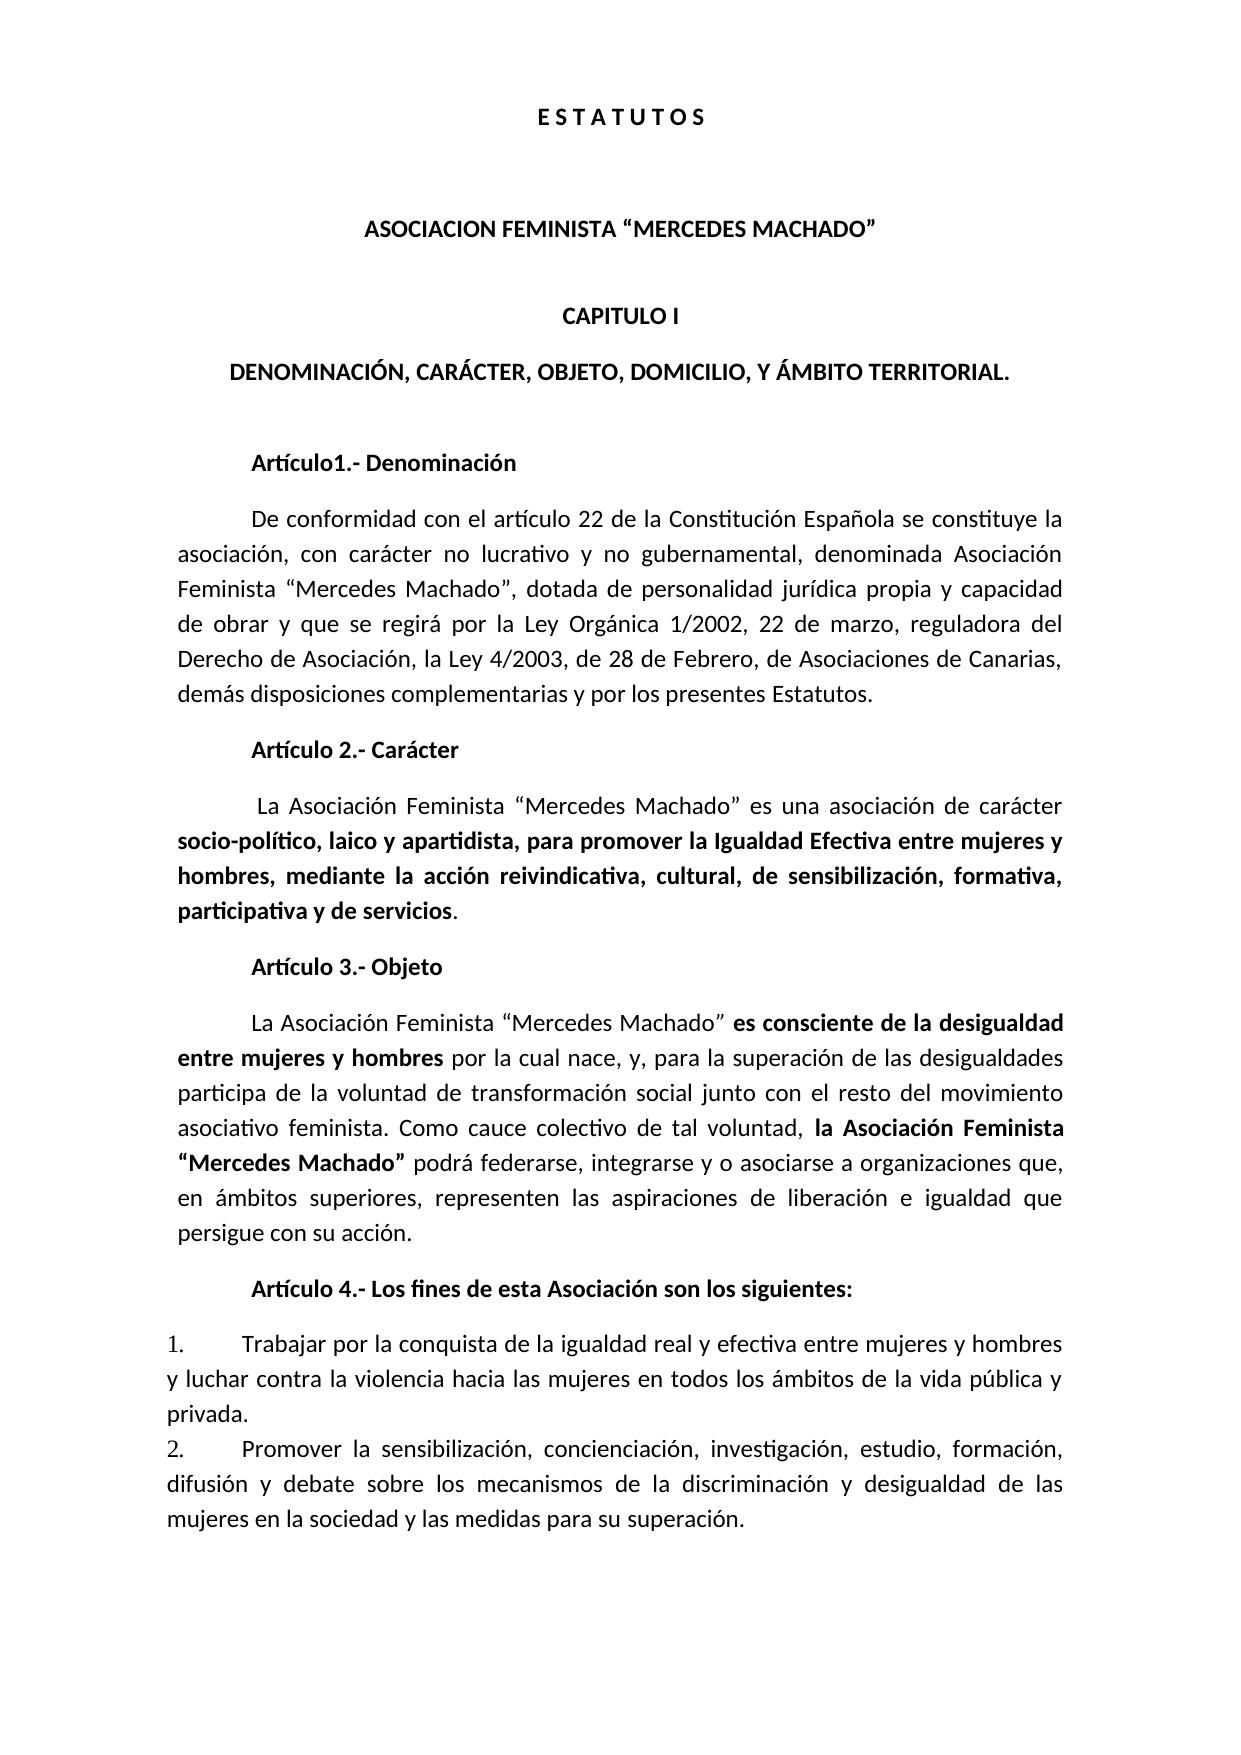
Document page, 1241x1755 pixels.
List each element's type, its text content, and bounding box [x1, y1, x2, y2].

subtitle Artículo 4.- Los fines de esta Asociación son los siguientes: [251, 1273, 1107, 1303]
text CAPITULO I [199, 300, 1042, 330]
text Artículo1.- Denominación [251, 447, 1107, 478]
subtitle Artículo 3.- Objeto [251, 951, 1107, 981]
text ASOCIACION FEMINISTA “MERCEDES MACHADO” [199, 213, 1041, 244]
list Trabajar por la conquista de la igualdad real y efectiva entre mujeres y hombres y luchar contra la violencia hacia las mujeres en todos los ámbitos de la vida pública y privada. [167, 1328, 1064, 1429]
text DENOMINACIÓN, CARÁCTER, OBJETO, DOMICILIO, Y ÁMBITO TERRITORIAL. [199, 356, 1041, 386]
text La Asociación Feminista “Mercedes Machado” es consciente de la desigualdad entre mujeres y hombres por la cual nace, y, para la superación de las desigualdades participa de la voluntad de transformación social junto con el resto del movimiento asociativo feminista. Como cauce colectivo de tal voluntad, la Asociación Feminista “Mercedes Machado” podrá federarse, integrarse y o asociarse a organizaciones que, en ámbitos superiores, representen las aspiraciones de liberación e igualdad que persigue con su acción. [177, 1007, 1064, 1247]
list Promover la sensibilización, concienciación, investigación, estudio, formación, difusión y debate sobre los mecanismos de la discriminación y desigualdad de las mujeres en la sociedad y las medidas para su superación. [167, 1433, 1064, 1534]
subtitle E S T A T U T O S [199, 101, 1042, 132]
subtitle Artículo 2.- Carácter [251, 734, 1107, 764]
text De conformidad con el artículo 22 de la Constitución Española se constituye la asociación, con carácter no lucrativo y no gubernamental, denominada Asociación Feminista “Mercedes Machado”, dotada de personalidad jurídica propia y capacidad de obrar y que se regirá por la Ley Orgánica 1/2002, 22 de marzo, reguladora del Derecho de Asociación, la Ley 4/2003, de 28 de Febrero, de Asociaciones de Canarias, demás disposiciones complementarias y por los presentes Estatutos. [177, 503, 1064, 709]
text La Asociación Feminista “Mercedes Machado” es una asociación de carácter socio-político, laico y apartidista, para promover la Igualdad Efectiva entre mujeres y hombres, mediante la acción reivindicativa, cultural, de sensibilización, formativa, participativa y de servicios. [177, 790, 1064, 926]
